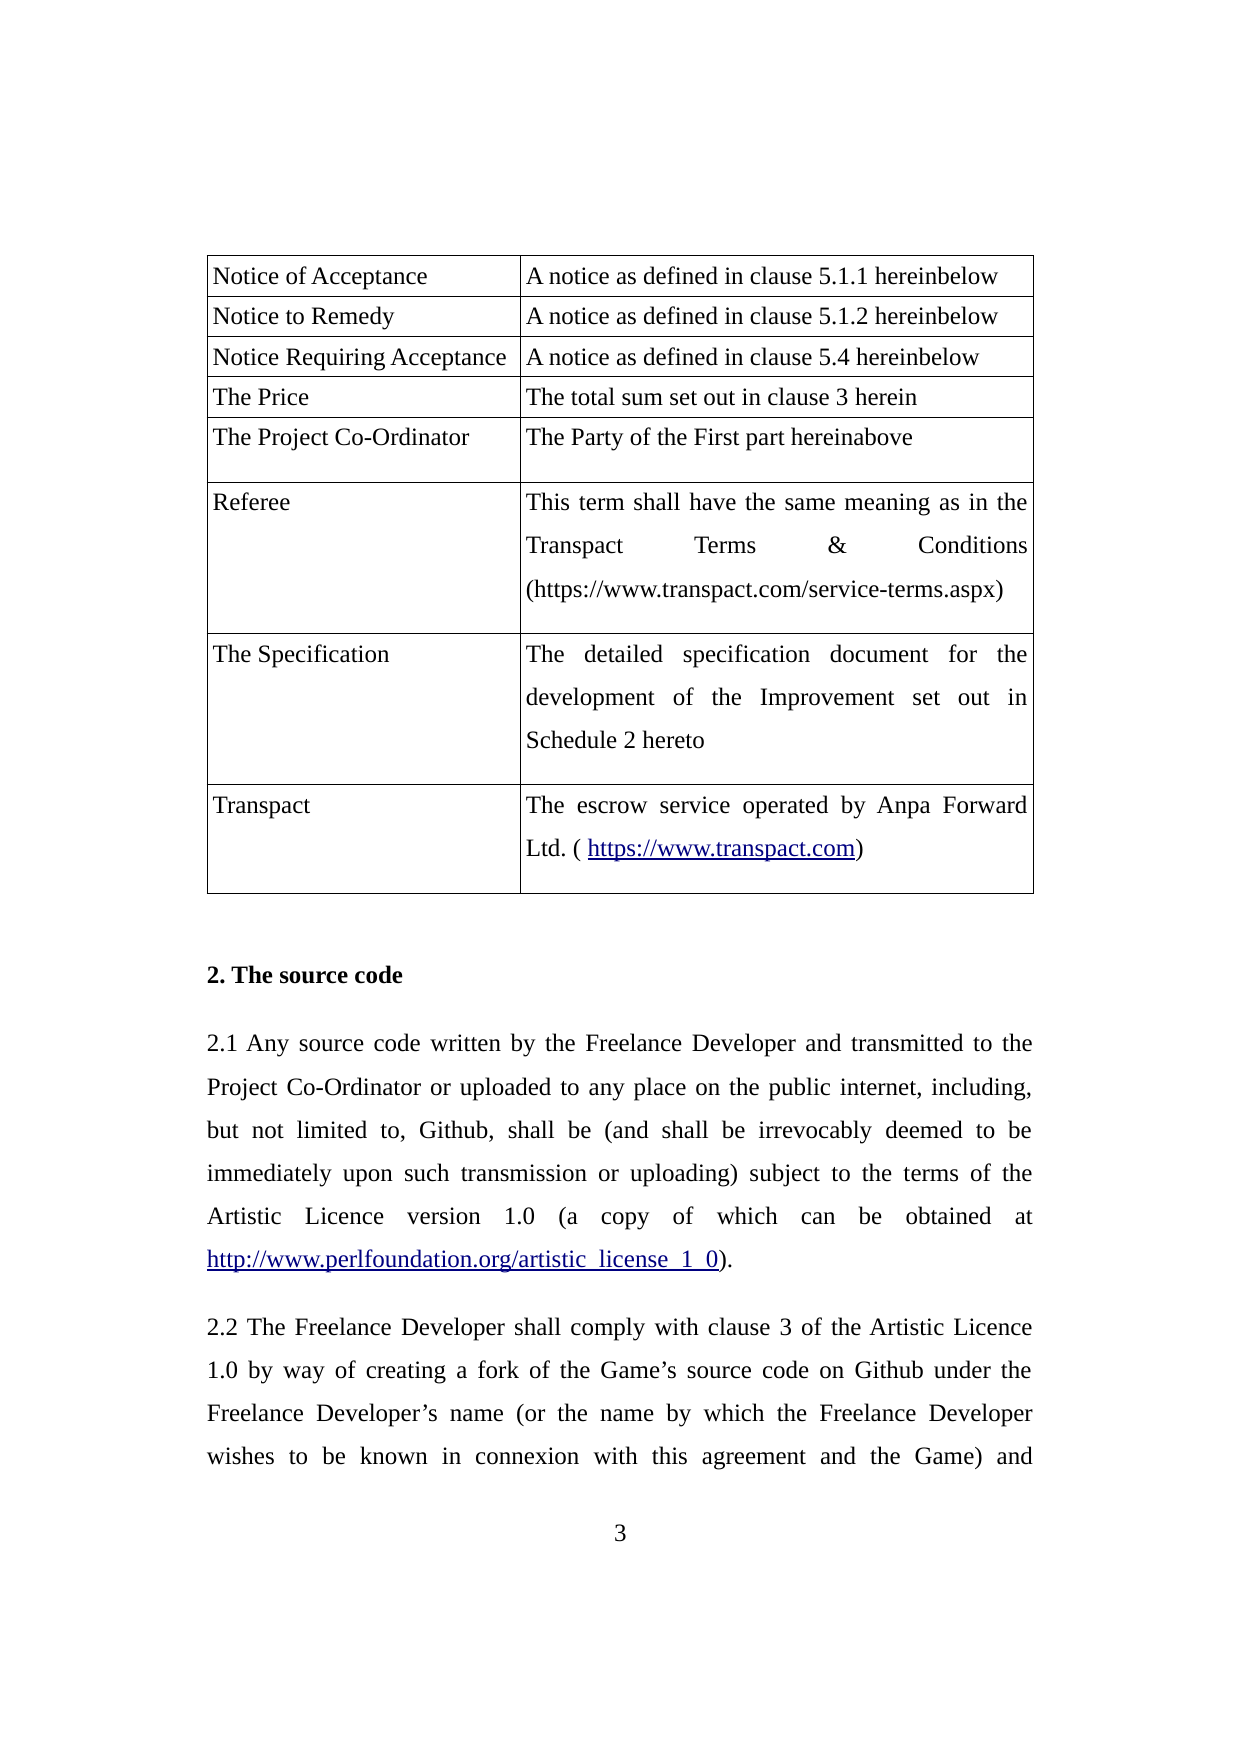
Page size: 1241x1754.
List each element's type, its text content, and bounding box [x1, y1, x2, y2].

table_cell The total sum set out in clause 3 herein [521, 377, 1033, 417]
table_cell The Price [208, 377, 520, 417]
text 2. The source code [207, 961, 1033, 989]
table_cell Notice to Remedy [208, 297, 520, 336]
table_cell The escrow service operated by Anpa Forward Ltd. ( https://www.transpact.com) [521, 785, 1033, 893]
table_cell Notice of Acceptance [208, 256, 520, 296]
table_cell The Party of the First part hereinabove [521, 418, 1033, 482]
table_cell A notice as defined in clause 5.1.1 hereinbelow [521, 256, 1033, 296]
text 2.2 The Freelance Developer shall comply with clause 3 of the Artistic Licence 1.0 by way of creating a fork of the Game’s source code on Github under the Freelance Developer’s name (or the name by which the Freelance Developer wishes to be known in connexion with this agreement and the Game) and [207, 1312, 1033, 1470]
text 2.1 Any source code written by the Freelance Developer and transmitted to the Project Co-Ordinator or uploaded to any place on the public internet, including, but not limited to, Github, shall be (and shall be irrevocably deemed to be immediately upon such transmission or uploading) subject to the terms of the Artistic Licence version 1.0 (a copy of which can be obtained at http://www.perlfoundation.org/artistic_license_1_0). [207, 1028, 1033, 1273]
table_cell A notice as defined in clause 5.4 hereinbelow [521, 337, 1033, 376]
table_cell This term shall have the same meaning as in the Transpact Terms & Conditions (https://www.transpact.com/service-terms.aspx) [521, 483, 1033, 633]
table_cell A notice as defined in clause 5.1.2 hereinbelow [521, 297, 1033, 336]
table_cell Transpact [208, 785, 520, 893]
table_cell The Project Co-Ordinator [208, 418, 520, 482]
table_cell Notice Requiring Acceptance [208, 337, 520, 376]
table_cell Referee [208, 483, 520, 633]
table_cell The Specification [208, 634, 520, 784]
table_cell The detailed specification document for the development of the Improvement set out in Schedule 2 hereto [521, 634, 1033, 784]
